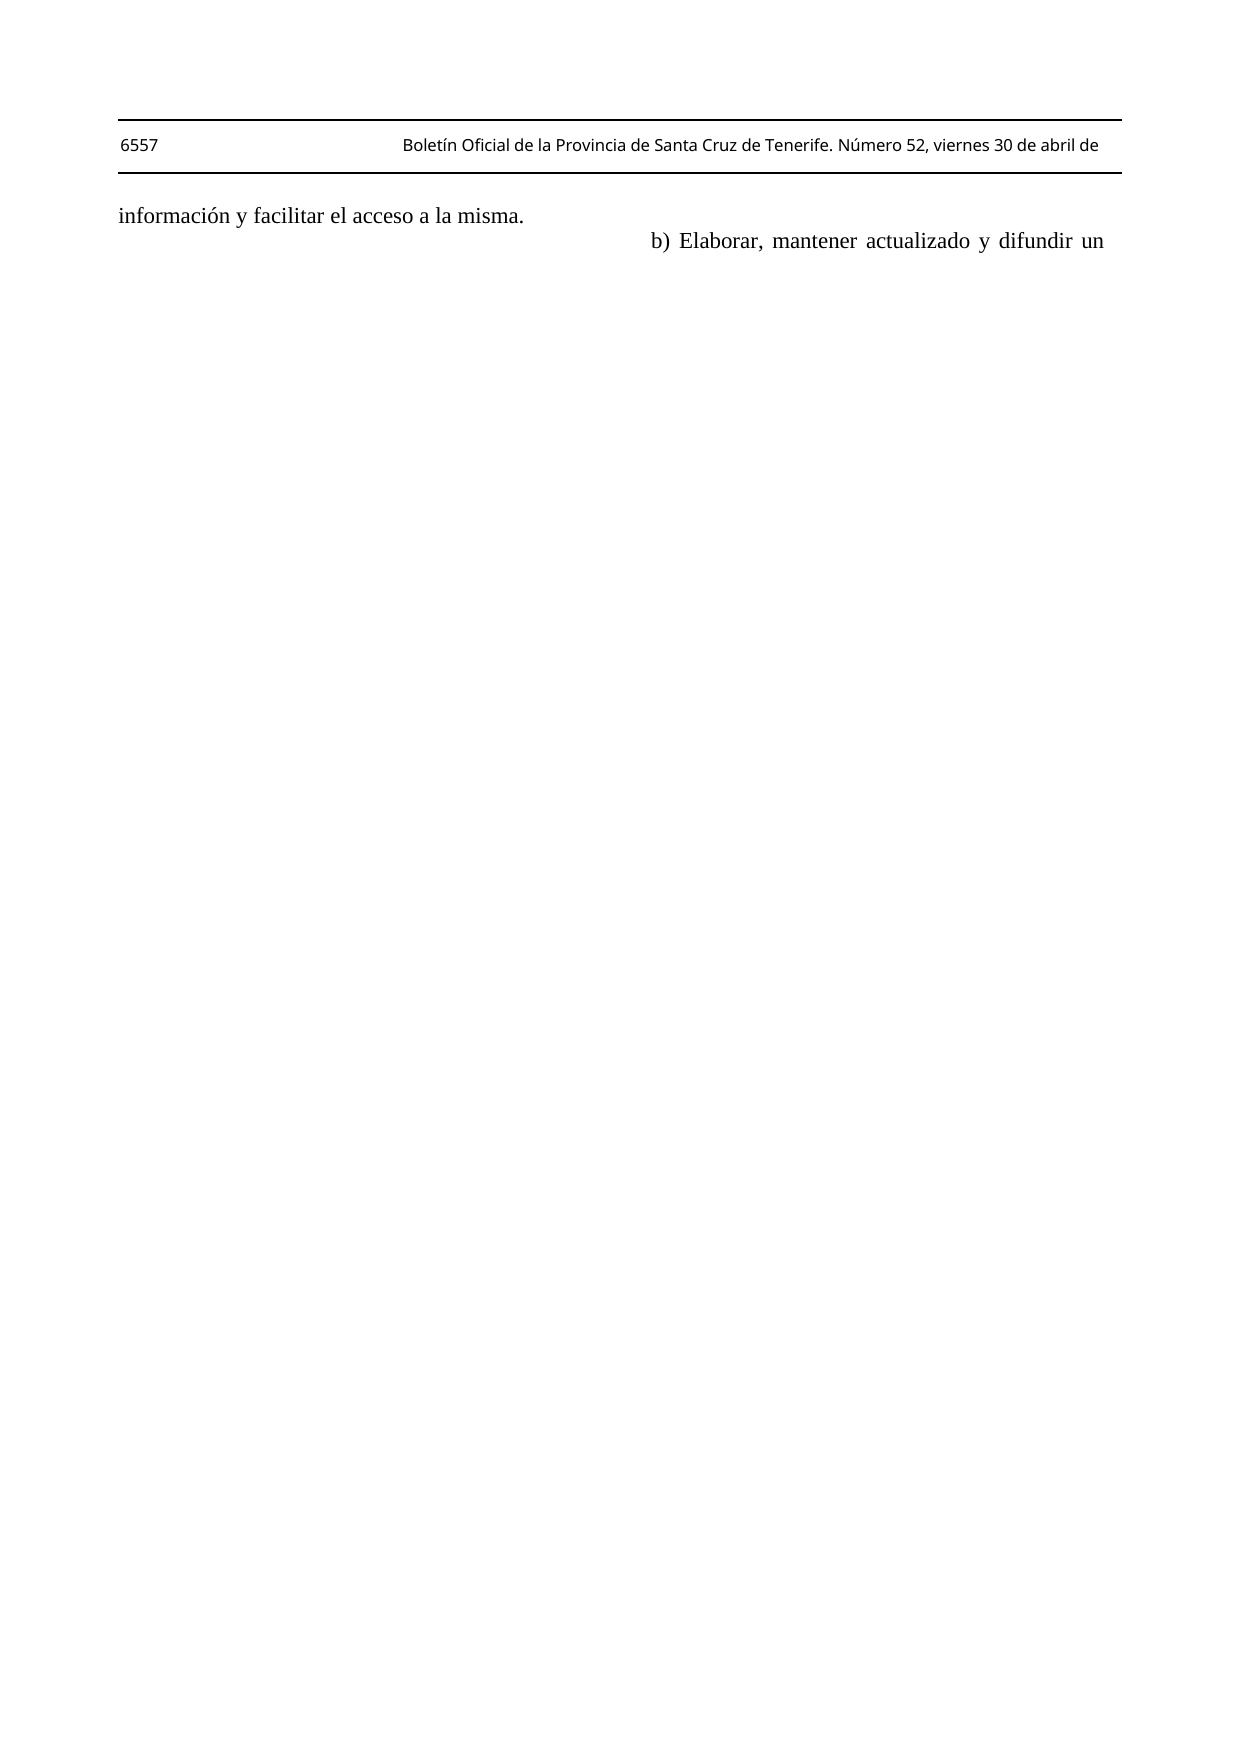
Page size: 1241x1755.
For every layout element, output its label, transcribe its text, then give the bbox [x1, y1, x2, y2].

list información y facilitar el acceso a la misma. [106, 202, 583, 229]
list Elaborar, mantener actualizado y difundir un [667, 228, 1136, 254]
